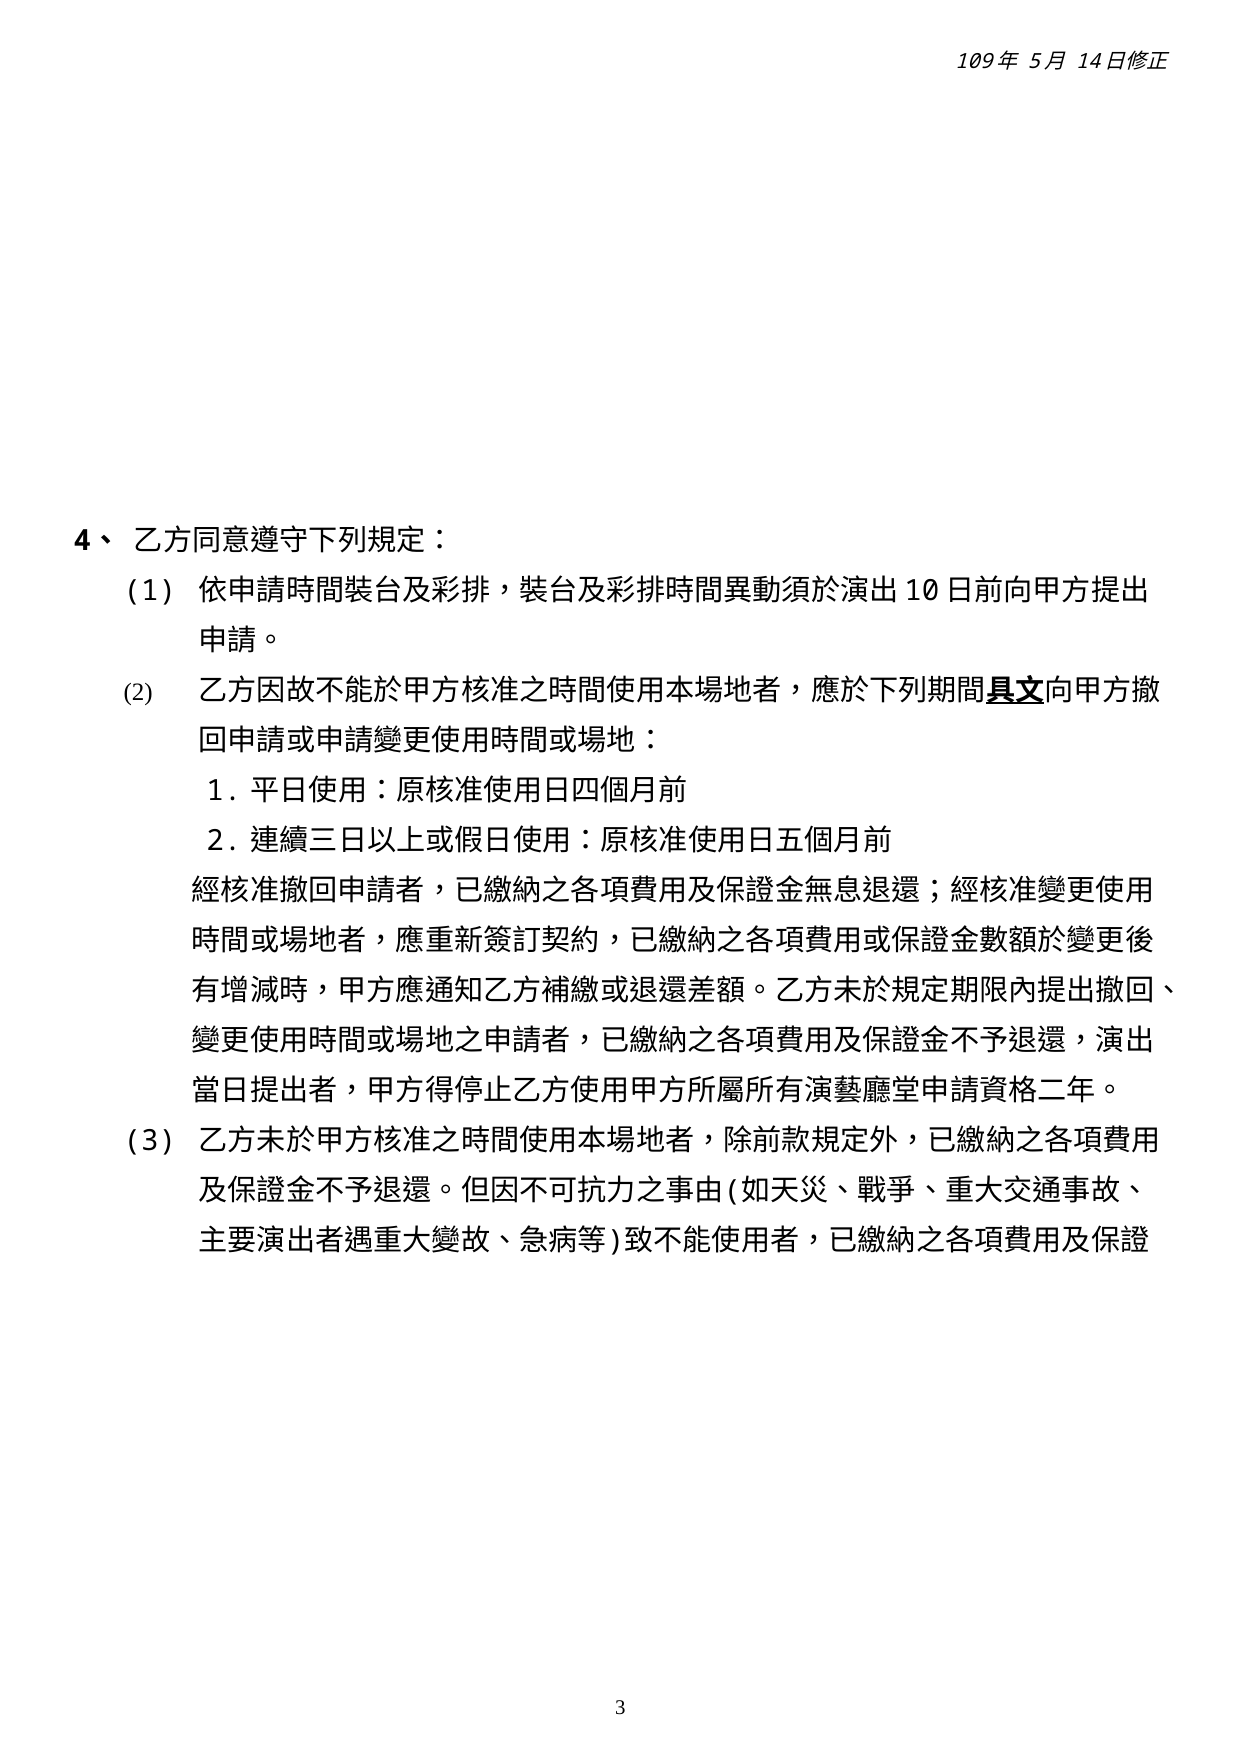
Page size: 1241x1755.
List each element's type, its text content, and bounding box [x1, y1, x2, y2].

list 連續三日以上或假日使用：原核准使用日五個月前 [206, 810, 1167, 860]
list 乙方因故不能於甲方核准之時間使用本場地者，應於下列期間具文向甲方撤回申請或申請變更使用時間或場地： [123, 660, 1167, 760]
list 平日使用：原核准使用日四個月前 [206, 760, 1167, 810]
text 經核准撤回申請者，已繳納之各項費用及保證金無息退還；經核准變更使用時間或場地者，應重新簽訂契約，已繳納之各項費用或保證金數額於變更後有增減時，甲方應通知乙方補繳或退還差額。乙方未於規定期限內提出撤回、變更使用時間或場地之申請者，已繳納之各項費用及保證金不予退還，演出當日提出者，甲方得停止乙方使用甲方所屬所有演藝廳堂申請資格二年。 [191, 860, 1167, 1110]
list 依申請時間裝台及彩排，裝台及彩排時間異動須於演出10日前向甲方提出申請。 [123, 560, 1167, 660]
list 乙方同意遵守下列規定： [73, 510, 1167, 560]
list 乙方未於甲方核准之時間使用本場地者，除前款規定外，已繳納之各項費用及保證金不予退還。但因不可抗力之事由(如天災、戰爭、重大交通事故、主要演出者遇重大變故、急病等)致不能使用者，已繳納之各項費用及保證 [123, 1110, 1167, 1260]
